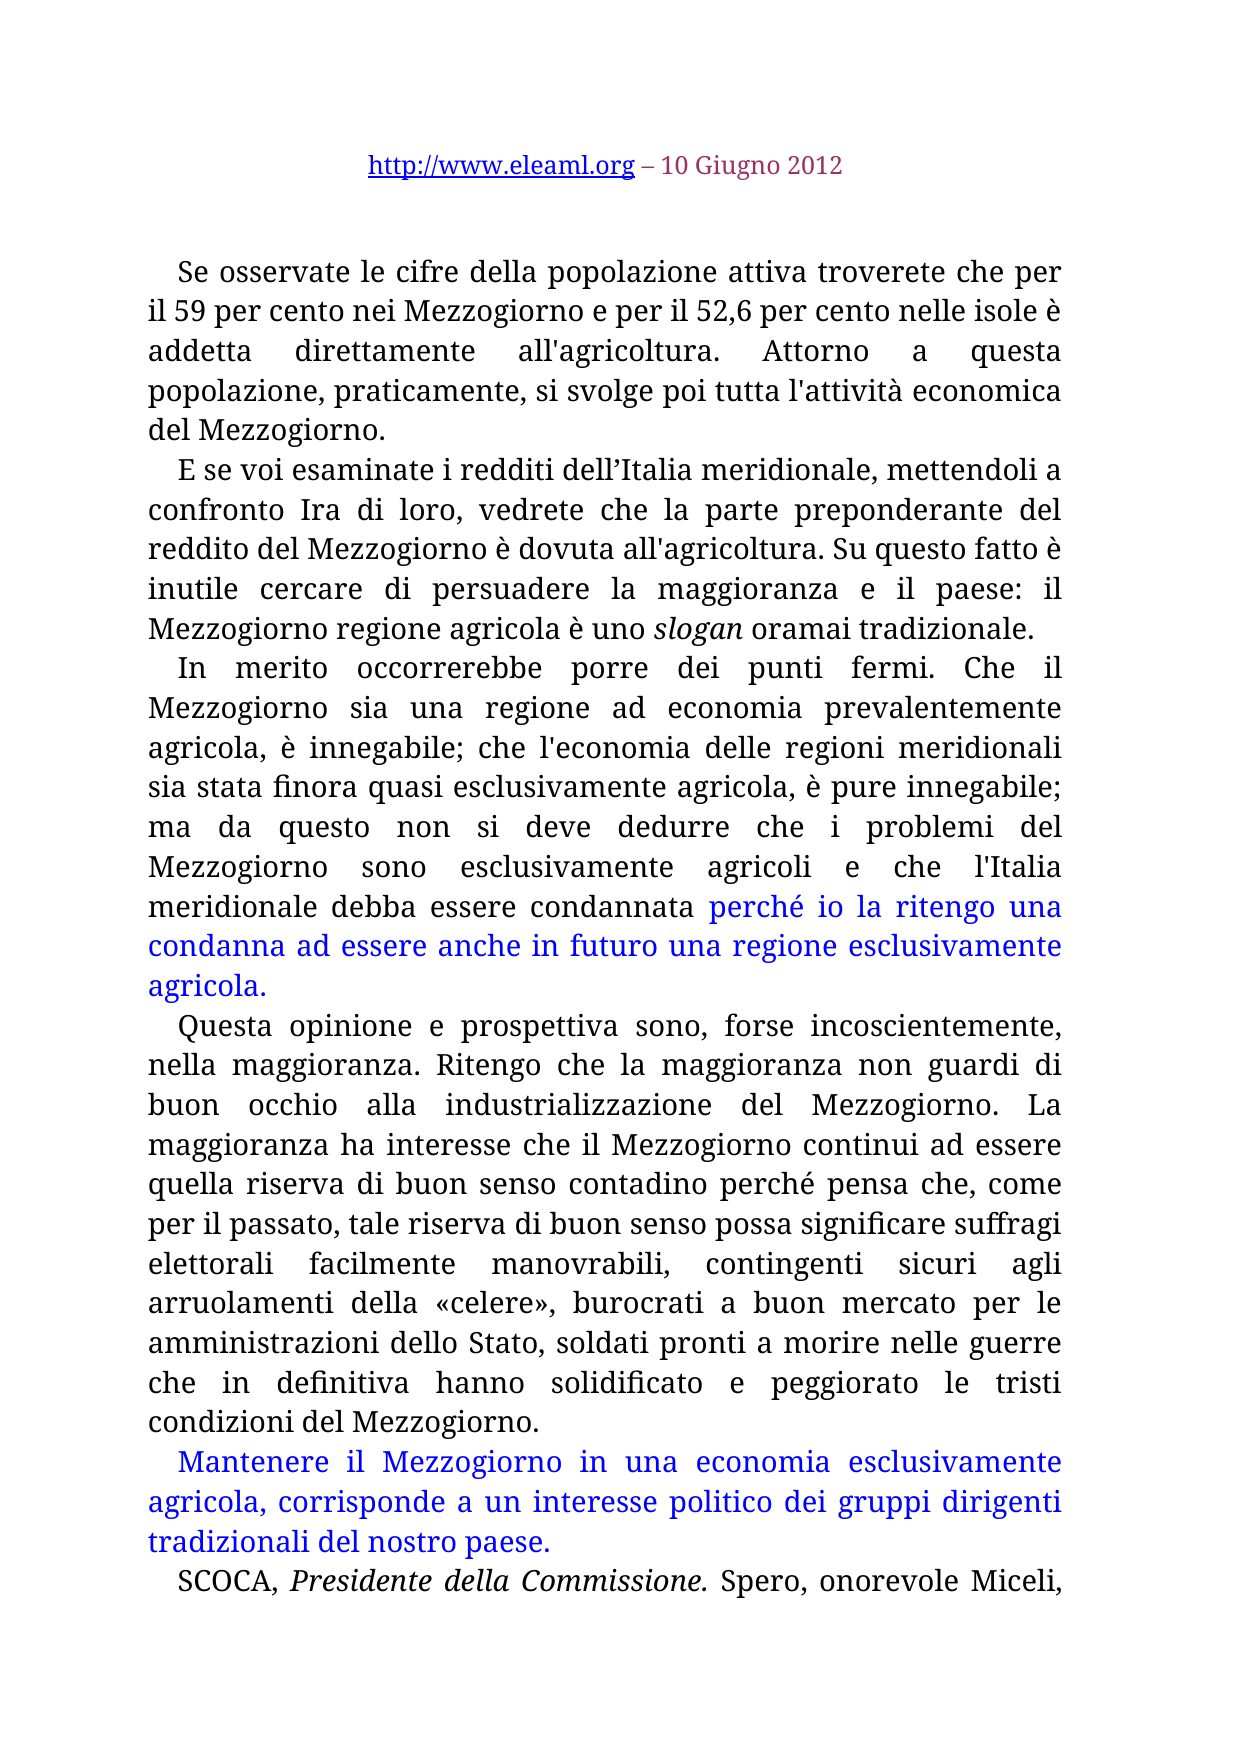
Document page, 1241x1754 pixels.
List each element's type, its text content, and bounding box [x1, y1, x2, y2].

text Mantenere il Mezzogiorno in una economia esclusivamente agricola, corrisponde a un interesse politico dei gruppi dirigenti tradizionali del nostro paese. [148, 1441, 1063, 1561]
text Se osservate le cifre della popolazione attiva troverete che per il 59 per cento nei Mezzogiorno e per il 52,6 per cento nelle isole è addetta direttamente all'agricoltura. Attorno a questa popolazione, praticamente, si svolge poi tutta l'attività economica del Mezzogiorno. [148, 251, 1063, 449]
text SCOCA, Presidente della Commissione. Spero, onorevole Miceli, [148, 1561, 1063, 1600]
text Questa opinione e prospettiva sono, forse incoscientemente, nella maggioranza. Ritengo che la maggioranza non guardi di buon occhio alla industrializzazione del Mezzogiorno. La maggioranza ha interesse che il Mezzogiorno continui ad essere quella riserva di buon senso contadino perché pensa che, come per il passato, tale riserva di buon senso possa significare suffragi elettorali facilmente manovrabili, contingenti sicuri agli arruolamenti della «celere», burocrati a buon mercato per le amministrazioni dello Stato, soldati pronti a morire nelle guerre che in definitiva hanno solidificato e peggiorato le tristi condizioni del Mezzogiorno. [148, 1005, 1063, 1441]
text E se voi esaminate i redditi dell’Italia meridionale, mettendoli a confronto Ira di loro, vedrete che la parte preponderante del reddito del Mezzogiorno è dovuta all'agricoltura. Su questo fatto è inutile cercare di persuadere la maggioranza e il paese: il Mezzogiorno regione agricola è uno slogan oramai tradizionale. [148, 449, 1063, 648]
text In merito occorrerebbe porre dei punti fermi. Che il Mezzogiorno sia una regione ad economia prevalentemente agricola, è innegabile; che l'economia delle regioni meridionali sia stata finora quasi esclusivamente agricola, è pure innegabile; ma da questo non si deve dedurre che i problemi del Mezzogiorno sono esclusivamente agricoli e che l'Italia meridionale debba essere condannata perché io la ritengo una condanna ad essere anche in futuro una regione esclusivamente agricola. [148, 648, 1063, 1005]
